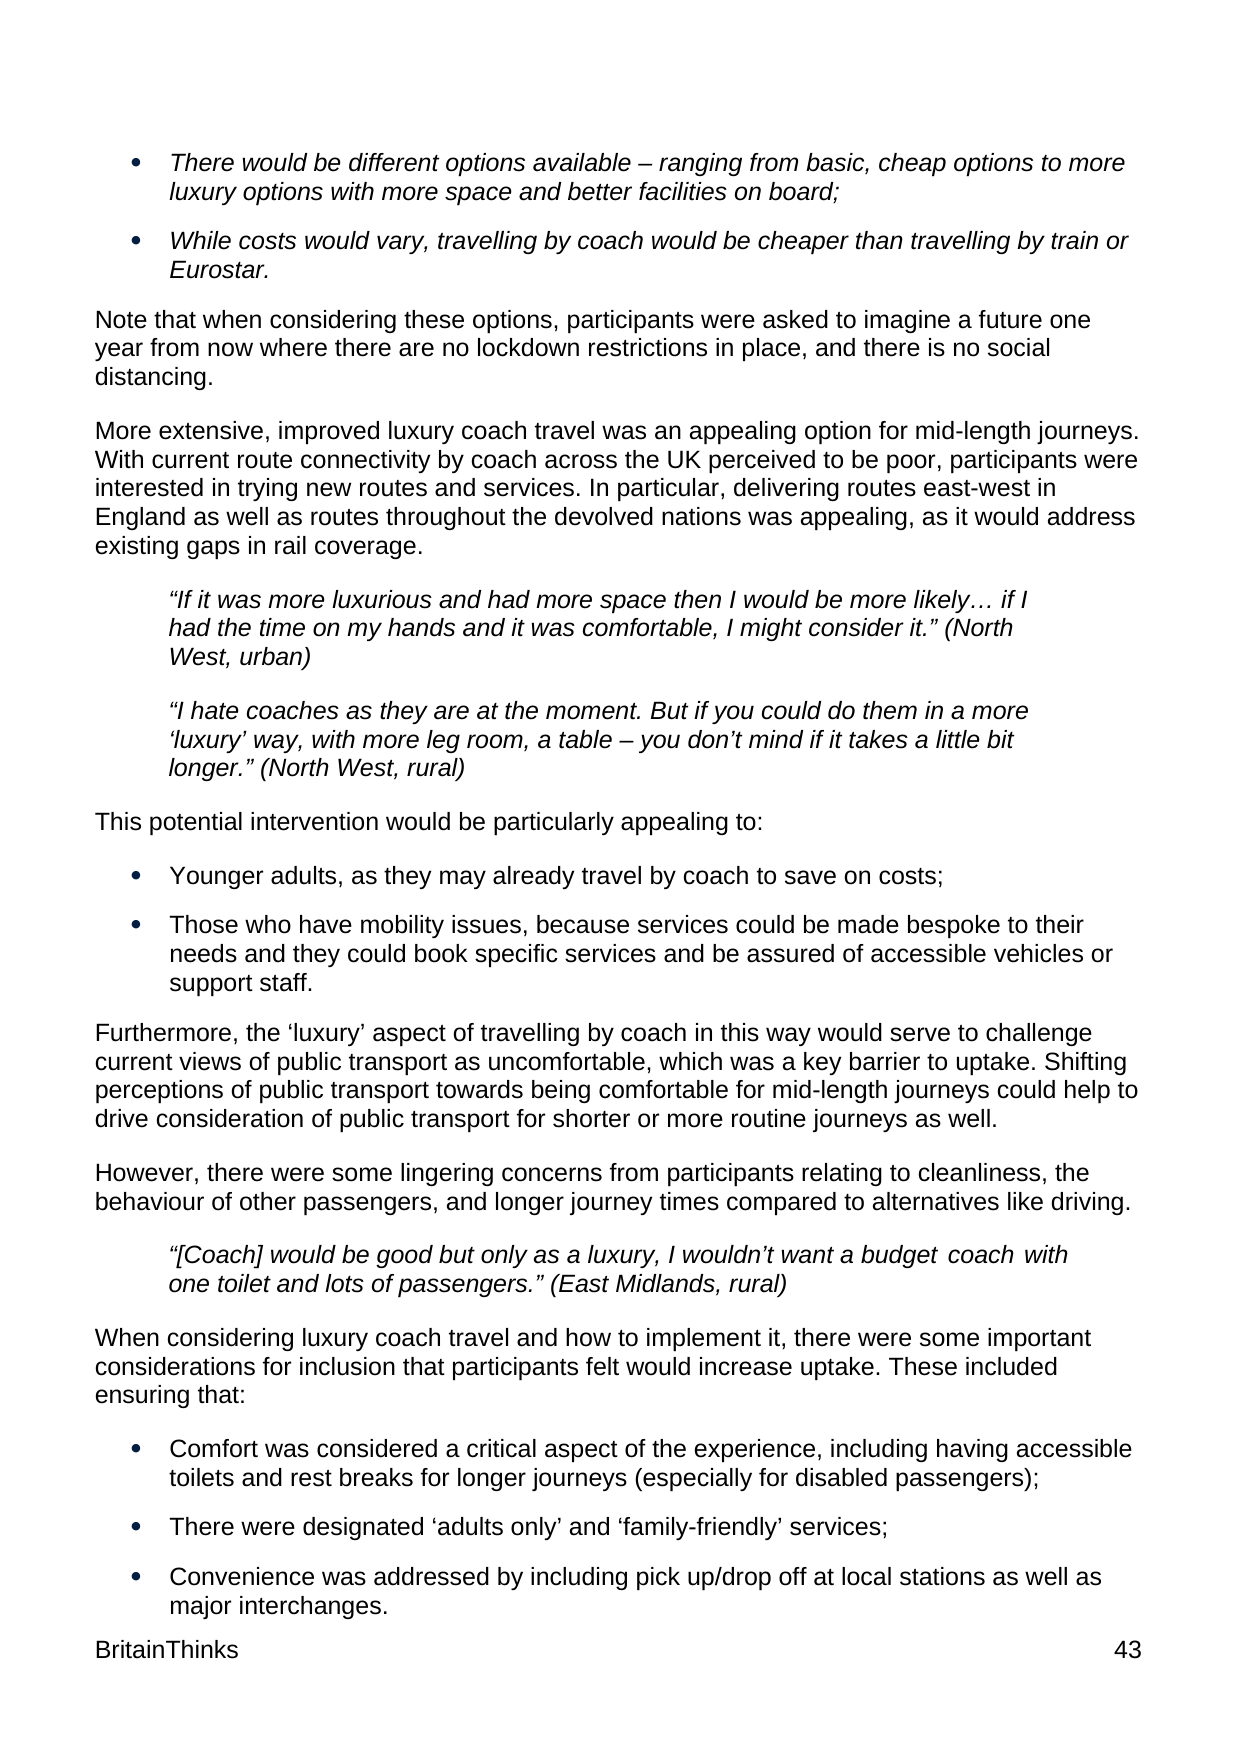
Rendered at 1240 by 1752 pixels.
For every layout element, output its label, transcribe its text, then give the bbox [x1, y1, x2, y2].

text However, there were some lingering concerns from participants relating to cleanliness, the behaviour of other passengers, and longer journey times compared to alternatives like driving. [94, 1158, 1145, 1215]
list There would be different options available – ranging from basic, cheap options to more luxury options with more space and better facilities on board; [132, 148, 1145, 205]
list While costs would vary, travelling by coach would be cheaper than travelling by train or Eurostar. [132, 226, 1145, 284]
list Younger adults, as they may already travel by coach to save on costs; [132, 861, 1145, 890]
text “If it was more luxurious and had more space then I would be more likely… if I had the time on my hands and it was comfortable, I might consider it.” (North West, urban) [168, 584, 1071, 671]
text More extensive, improved luxury coach travel was an appealing option for mid-length journeys. With current route connectivity by coach across the UK perceived to be poor, participants were interested in trying new routes and services. In particular, delivering routes east-west in England as well as routes throughout the devolved nations was appealing, as it would address existing gaps in rail coverage. [94, 416, 1145, 559]
text Note that when considering these options, participants were asked to imagine a future one year from now where there are no lockdown restrictions in place, and there is no social distancing. [94, 304, 1145, 391]
text “[Coach] would be good but only as a luxury, I wouldn’t want a budget coach with one toilet and lots of passengers.” (East Midlands, rural) [168, 1240, 1071, 1298]
text “I hate coaches as they are at the moment. But if you could do them in a more ‘luxury’ way, with more leg room, a table – you don’t mind if it takes a little bit longer.” (North West, rural) [168, 696, 1071, 782]
list Those who have mobility issues, because services could be made bespoke to their needs and they could book specific services and be assured of accessible vehicles or support staff. [132, 911, 1145, 997]
list Comfort was considered a critical aspect of the experience, including having accessible toilets and rest breaks for longer journeys (especially for disabled passengers); [132, 1434, 1145, 1492]
text This potential intervention would be particularly appealing to: [94, 807, 1145, 836]
list Convenience was addressed by including pick up/drop off at local stations as well as major interchanges. [132, 1562, 1145, 1620]
list There were designated ‘adults only’ and ‘family-friendly’ services; [132, 1512, 1145, 1541]
text Furthermore, the ‘luxury’ aspect of travelling by coach in this way would serve to challenge current views of public transport as uncomfortable, which was a key barrier to uptake. Shifting perceptions of public transport towards being comfortable for mid-length journeys could help to drive consideration of public transport for shorter or more routine journeys as well. [94, 1018, 1145, 1133]
text When considering luxury coach travel and how to implement it, there were some important considerations for inclusion that participants felt would increase uptake. These included ensuring that: [94, 1323, 1145, 1409]
